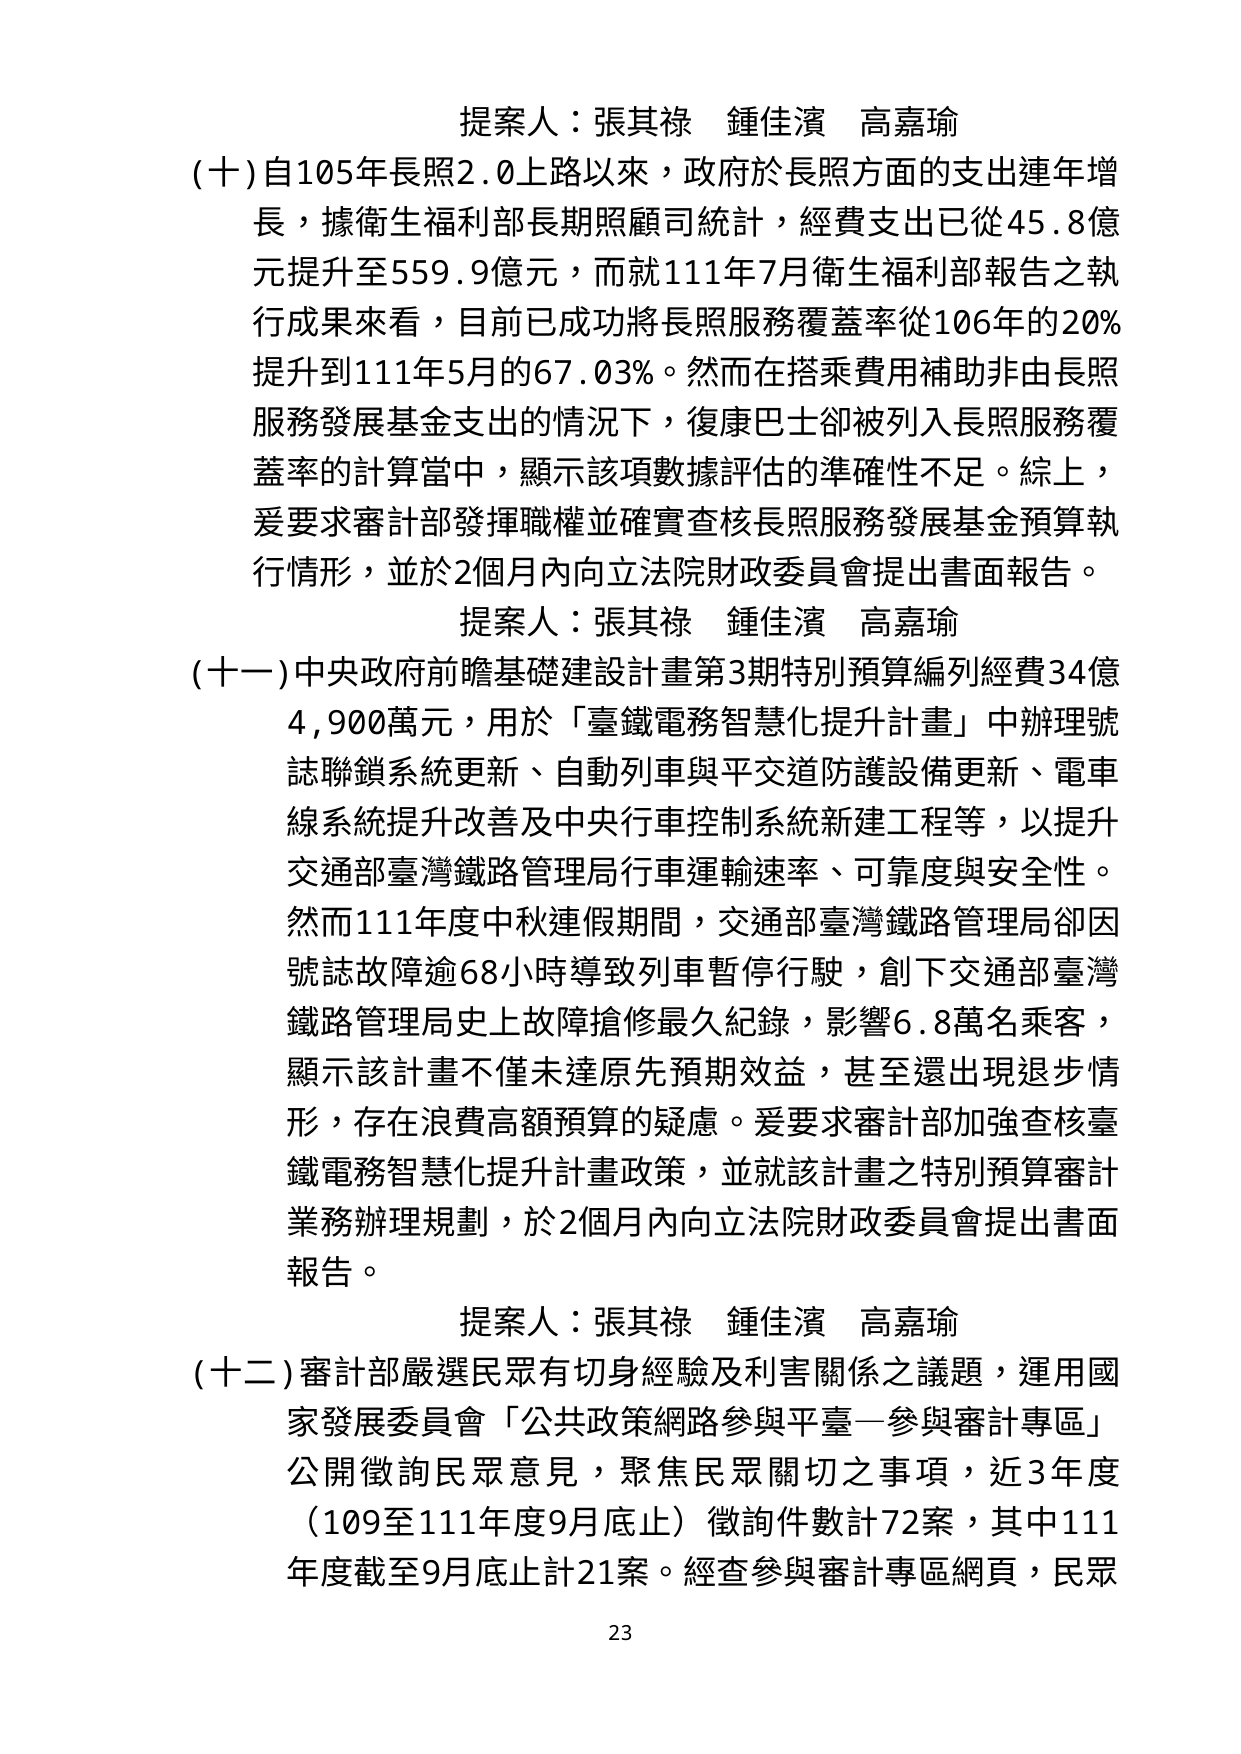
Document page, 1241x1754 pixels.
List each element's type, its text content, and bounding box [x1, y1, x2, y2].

text 提案人：張其祿 鍾佳濱 高嘉瑜 [253, 1294, 1120, 1344]
text (十)自105年長照2.0上路以來，政府於長照方面的支出連年增長，據衛生福利部長期照顧司統計，經費支出已從45.8億元提升至559.9億元，而就111年7月衛生福利部報告之執行成果來看，目前已成功將長照服務覆蓋率從106年的20%提升到111年5月的67.03%。然而在搭乘費用補助非由長照服務發展基金支出的情況下，復康巴士卻被列入長照服務覆蓋率的計算當中，顯示該項數據評估的準確性不足。綜上，爰要求審計部發揮職權並確實查核長照服務發展基金預算執行情形，並於2個月內向立法院財政委員會提出書面報告。 [120, 144, 1120, 594]
text 提案人：張其祿 鍾佳濱 高嘉瑜 [253, 594, 1120, 644]
text (十二)審計部嚴選民眾有切身經驗及利害關係之議題，運用國家發展委員會「公共政策網路參與平臺—參與審計專區」公開徵詢民眾意見，聚焦民眾關切之事項，近3年度（109至111年度9月底止）徵詢件數計72案，其中111年度截至9月底止計21案。經查參與審計專區網頁，民眾 [120, 1344, 1120, 1594]
text (十一)中央政府前瞻基礎建設計畫第3期特別預算編列經費34億4,900萬元，用於「臺鐵電務智慧化提升計畫」中辦理號誌聯鎖系統更新、自動列車與平交道防護設備更新、電車線系統提升改善及中央行車控制系統新建工程等，以提升交通部臺灣鐵路管理局行車運輸速率、可靠度與安全性。然而111年度中秋連假期間，交通部臺灣鐵路管理局卻因號誌故障逾68小時導致列車暫停行駛，創下交通部臺灣鐵路管理局史上故障搶修最久紀錄，影響6.8萬名乘客，顯示該計畫不僅未達原先預期效益，甚至還出現退步情形，存在浪費高額預算的疑慮。爰要求審計部加強查核臺鐵電務智慧化提升計畫政策，並就該計畫之特別預算審計業務辦理規劃，於2個月內向立法院財政委員會提出書面報告。 [120, 644, 1120, 1294]
text 提案人：張其祿 鍾佳濱 高嘉瑜 [253, 94, 1120, 144]
